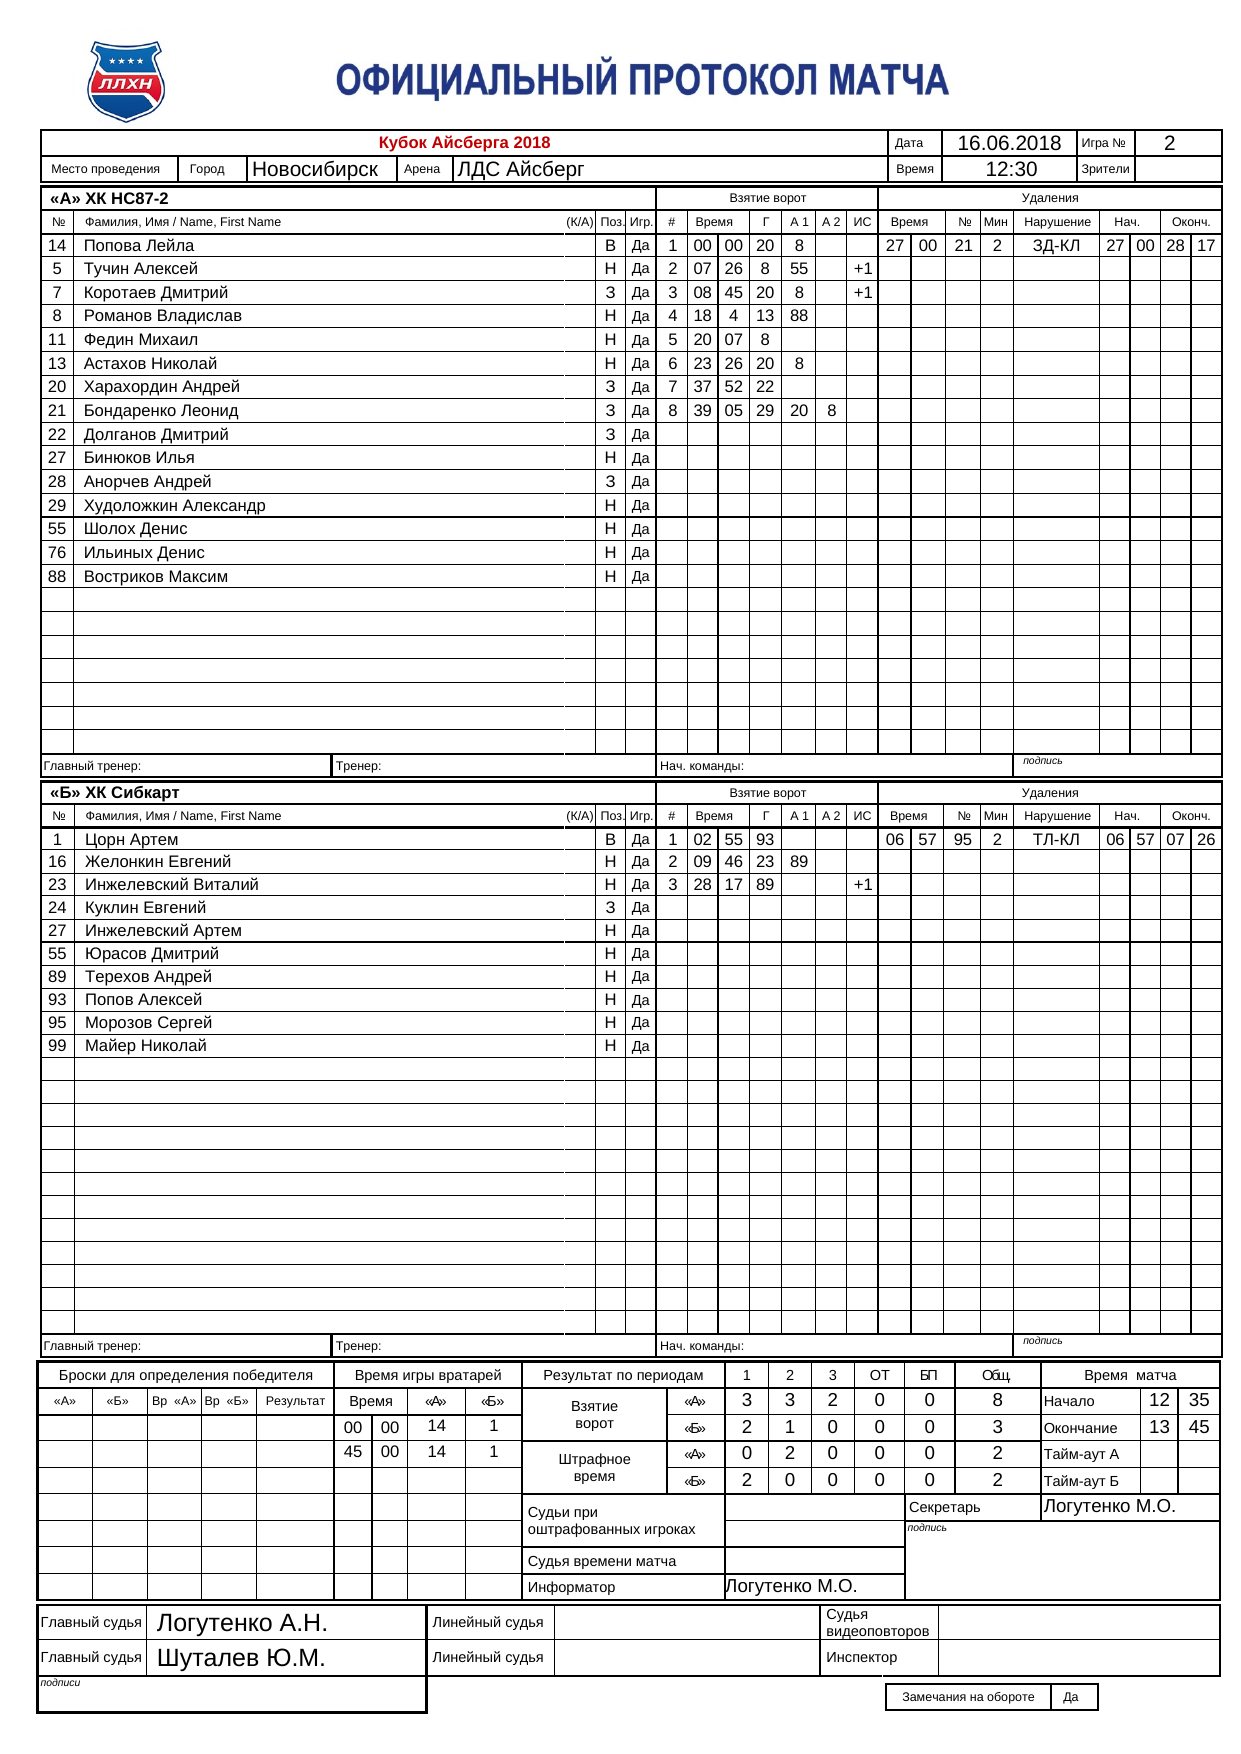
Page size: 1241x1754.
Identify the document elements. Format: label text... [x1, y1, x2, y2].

table_cell 28 [42, 470, 73, 493]
table_cell 2 [981, 829, 1013, 849]
table_cell [879, 1012, 910, 1033]
table_cell 1 [466, 1416, 521, 1440]
table_cell [981, 281, 1013, 303]
table_cell [912, 1058, 943, 1079]
table_cell [1100, 470, 1129, 493]
table_cell З [596, 281, 625, 303]
table_cell [93, 1468, 147, 1493]
table_cell Время [889, 157, 941, 181]
table_cell 55 [42, 943, 74, 964]
table_cell [596, 1127, 625, 1149]
table_cell [42, 636, 73, 658]
table_cell 52 [719, 376, 749, 398]
table_cell [879, 636, 910, 658]
table_cell [944, 1311, 980, 1333]
table_cell А 2 [816, 805, 846, 826]
table_cell [1014, 518, 1099, 540]
table_cell [688, 1081, 717, 1103]
table_cell 0 [769, 1468, 811, 1493]
table_cell [912, 257, 945, 280]
table_cell [75, 1242, 564, 1264]
table_cell 7 [42, 281, 73, 303]
table_cell Н [596, 494, 625, 516]
table_cell [42, 1104, 74, 1126]
table_cell [1161, 730, 1190, 753]
table_cell [565, 446, 595, 469]
table_cell [688, 659, 717, 682]
table_cell [565, 1127, 595, 1149]
table_cell [1161, 612, 1190, 634]
table_cell [1014, 470, 1099, 493]
table_cell [1161, 328, 1190, 351]
table_cell [75, 1196, 564, 1218]
table_cell [1014, 541, 1099, 564]
table_cell [879, 518, 910, 540]
table_cell [565, 896, 595, 918]
table_cell Взятие ворот [523, 1389, 666, 1440]
table_cell [1014, 612, 1099, 634]
table_cell Мин [981, 211, 1013, 233]
table_cell [782, 874, 815, 895]
table_cell [373, 1574, 407, 1599]
table_cell [1100, 1035, 1129, 1057]
table_cell [1161, 1150, 1190, 1172]
table_cell [1100, 850, 1129, 872]
table_cell Да [626, 423, 655, 445]
table_cell [946, 565, 980, 587]
table_cell [1014, 352, 1099, 374]
table_cell Да [626, 518, 655, 540]
table_cell 2 [812, 1389, 854, 1413]
table_cell [1100, 1196, 1129, 1218]
table_cell [912, 1035, 943, 1057]
table_cell [847, 1035, 877, 1057]
table_cell подписи [39, 1677, 425, 1711]
table_cell [1100, 1081, 1129, 1103]
table_cell [944, 1288, 980, 1310]
table_cell Да [626, 399, 655, 422]
table_cell [39, 1494, 92, 1520]
table_cell [1100, 966, 1129, 987]
table_cell [42, 612, 73, 634]
table_cell [1131, 352, 1160, 374]
table_cell [1131, 518, 1160, 540]
table_cell [1100, 376, 1129, 398]
table_header Взятие ворот [657, 188, 877, 209]
table_cell [596, 1265, 625, 1287]
table_cell [912, 470, 945, 493]
table_cell В [596, 235, 625, 256]
table_cell [719, 659, 749, 682]
table_cell [883, 1677, 1220, 1681]
table_cell [912, 659, 945, 682]
table_cell [847, 850, 877, 872]
table_cell [1100, 1058, 1129, 1079]
table_cell [1141, 1441, 1177, 1467]
table_cell 14 [42, 235, 73, 256]
table_cell [946, 470, 980, 493]
table_cell [782, 920, 815, 941]
table_cell [42, 1173, 74, 1195]
table_cell [1192, 659, 1221, 682]
table_cell [1161, 1058, 1190, 1079]
table_cell [565, 1058, 595, 1079]
table_cell Желонкин Евгений [75, 850, 564, 872]
table_cell [1192, 1012, 1221, 1033]
table_cell 21 [42, 399, 73, 422]
table_cell [719, 518, 749, 540]
table_header Результат по периодам [523, 1363, 724, 1387]
picture [5, 28, 1179, 129]
table_cell [782, 328, 815, 351]
table_cell [1100, 423, 1129, 445]
table_cell [1100, 874, 1129, 895]
table_cell [42, 588, 73, 611]
table_cell [847, 1104, 877, 1126]
table_cell [879, 683, 910, 706]
table_cell [1192, 446, 1221, 469]
table_cell [750, 683, 781, 706]
table_cell [750, 446, 781, 469]
table_cell Да [626, 943, 655, 964]
table_cell [879, 565, 910, 587]
table_cell [847, 423, 877, 445]
table_cell [879, 305, 910, 327]
table_cell [981, 423, 1013, 445]
table_cell [202, 1416, 256, 1440]
table_cell 17 [1192, 235, 1221, 256]
table_cell Н [596, 352, 625, 374]
table_cell [1014, 730, 1099, 753]
table_cell [565, 305, 595, 327]
table_cell [1192, 281, 1221, 303]
table_cell [1100, 281, 1129, 303]
table_cell [750, 1127, 781, 1149]
table_cell [1179, 1468, 1219, 1493]
table_cell [1100, 896, 1129, 918]
table_cell подпись [906, 1522, 1219, 1599]
table_cell [657, 1242, 687, 1264]
table_cell [782, 588, 815, 611]
table_cell Да [626, 966, 655, 987]
table_cell [1131, 305, 1160, 327]
table_cell [816, 1058, 846, 1079]
table_cell [1014, 850, 1099, 872]
table_cell [565, 565, 595, 587]
table_cell [782, 730, 815, 753]
table_cell [1192, 636, 1221, 658]
table_cell [148, 1521, 201, 1546]
table_cell [626, 1265, 655, 1287]
table_cell [782, 943, 815, 964]
table_cell [1100, 989, 1129, 1011]
table_cell [42, 659, 73, 682]
table_cell [879, 850, 910, 872]
table_cell [93, 1416, 147, 1440]
table_cell [626, 1219, 655, 1241]
table_cell [816, 1035, 846, 1057]
table_cell [555, 1640, 819, 1675]
table_cell 27 [42, 446, 73, 469]
table_cell [912, 896, 943, 918]
table_cell [719, 1150, 749, 1172]
table_cell 8 [750, 328, 781, 351]
table_cell [1161, 1081, 1190, 1103]
table_cell [1131, 683, 1160, 706]
table_cell [981, 1150, 1013, 1172]
table_cell [688, 518, 717, 540]
table_cell [565, 612, 595, 634]
table_cell 29 [42, 494, 73, 516]
table_cell [1131, 423, 1160, 445]
table_cell 06 [1100, 829, 1129, 849]
table_cell [42, 683, 73, 706]
table_cell [816, 518, 846, 540]
table_cell [847, 989, 877, 1011]
table_cell [75, 1127, 564, 1149]
table_cell [565, 659, 595, 682]
table_cell [847, 920, 877, 941]
table_cell [202, 1547, 256, 1573]
table_cell [879, 1081, 910, 1103]
table_cell 00 [912, 235, 945, 256]
table_cell [688, 636, 717, 658]
table_cell [1131, 1104, 1160, 1126]
table_cell [981, 659, 1013, 682]
table_cell [1131, 850, 1160, 872]
table_cell [596, 636, 625, 658]
table_cell [688, 1012, 717, 1033]
table_cell [816, 1242, 846, 1264]
table_cell А 2 [816, 211, 846, 233]
table_cell [657, 1150, 687, 1172]
table_cell [912, 1081, 943, 1103]
table_header «А» ХК HC87-2 [42, 188, 655, 209]
table_cell [657, 1196, 687, 1218]
table_cell [912, 612, 945, 634]
table_cell [879, 707, 910, 729]
table_cell [1100, 494, 1129, 516]
table_cell [719, 896, 749, 918]
table_cell [1161, 943, 1190, 964]
table_cell [42, 1127, 74, 1149]
table_cell 0 [855, 1468, 904, 1493]
table_cell [565, 328, 595, 351]
table_cell [719, 730, 749, 753]
table_cell [148, 1441, 201, 1467]
table_cell [42, 1150, 74, 1172]
table_cell [1192, 1127, 1221, 1149]
table_cell [847, 636, 877, 658]
table_cell [1161, 1196, 1190, 1218]
table_cell [42, 1081, 74, 1103]
table_cell [816, 612, 846, 634]
table_cell Нач. команды: [657, 1335, 1012, 1356]
table_cell [688, 1127, 717, 1149]
table_cell Тренер: [333, 1335, 655, 1356]
table_cell Н [596, 874, 625, 895]
table_cell [719, 683, 749, 706]
table_cell Н [596, 446, 625, 469]
table_cell [816, 659, 846, 682]
table_cell [719, 541, 749, 564]
table_cell [657, 565, 687, 587]
table_cell [782, 683, 815, 706]
table_header ОТ [855, 1363, 904, 1387]
table_cell [1131, 730, 1160, 753]
table_cell [1100, 541, 1129, 564]
table_cell [1192, 874, 1221, 895]
table_cell [42, 1288, 74, 1310]
table_cell [148, 1494, 201, 1520]
table_cell [782, 446, 815, 469]
table_cell [75, 1081, 564, 1103]
table_cell +1 [847, 874, 877, 895]
table_cell [750, 896, 781, 918]
table_cell 46 [719, 850, 749, 872]
table_cell [657, 541, 687, 564]
table_cell [42, 1311, 74, 1333]
table_cell З [596, 376, 625, 398]
table_cell 89 [42, 966, 74, 987]
table_cell Игр. [626, 211, 655, 233]
table_cell [1192, 257, 1221, 280]
table_cell [847, 1058, 877, 1079]
table_cell [657, 966, 687, 987]
table_cell Бондаренко Леонид [74, 399, 564, 422]
table_cell [1161, 352, 1190, 374]
table_cell [879, 470, 910, 493]
table_cell А 1 [782, 211, 815, 233]
table_cell [75, 1288, 564, 1310]
table_cell Да [626, 305, 655, 327]
table_cell [688, 1035, 717, 1057]
table_cell [565, 943, 595, 964]
table_cell [1192, 850, 1221, 872]
table_cell [688, 423, 717, 445]
table_cell [946, 659, 980, 682]
table_cell [750, 966, 781, 987]
table_cell Нарушение [1014, 805, 1099, 826]
table_cell [565, 707, 595, 729]
table_cell 95 [42, 1012, 74, 1033]
table_cell [657, 446, 687, 469]
table_cell [1014, 328, 1099, 351]
table_cell [847, 896, 877, 918]
table_cell Логутенко М.О. [1042, 1495, 1219, 1520]
table_cell [981, 328, 1013, 351]
table_cell Вр «Б» [202, 1389, 256, 1413]
table_cell [688, 588, 717, 611]
table_cell [565, 1265, 595, 1287]
table_cell [847, 588, 877, 611]
table_cell 2 [956, 1468, 1040, 1493]
table_cell З [596, 399, 625, 422]
table_cell [719, 1081, 749, 1103]
table_cell [257, 1441, 333, 1467]
table_cell [879, 1265, 910, 1287]
table_cell Г [750, 211, 781, 233]
table_cell [912, 920, 943, 941]
table_cell [74, 612, 564, 634]
table_cell [879, 423, 910, 445]
table_cell [816, 1173, 846, 1195]
table_cell [750, 1081, 781, 1103]
table_cell [1131, 920, 1160, 941]
table_cell [719, 1035, 749, 1057]
table_cell [946, 541, 980, 564]
table_cell № [42, 805, 74, 826]
table_cell [1192, 376, 1221, 398]
table_cell Майер Николай [75, 1035, 564, 1057]
table_cell [1161, 874, 1190, 895]
table_cell [912, 328, 945, 351]
table_cell [847, 494, 877, 516]
table_cell [1192, 1104, 1221, 1126]
table_cell «Б» [93, 1389, 147, 1413]
table_cell [39, 1547, 92, 1573]
table_cell [1131, 328, 1160, 351]
table_cell [1100, 518, 1129, 540]
table_cell [565, 1081, 595, 1103]
table_cell Да [626, 896, 655, 918]
table_cell Н [596, 1035, 625, 1057]
table_cell Нач. [1100, 805, 1160, 826]
table_cell [565, 1242, 595, 1264]
table_cell [1131, 659, 1160, 682]
table_cell [335, 1574, 371, 1599]
table_cell [944, 1173, 980, 1195]
table_cell 00 [688, 235, 717, 256]
table_cell [847, 1242, 877, 1264]
table_cell [750, 470, 781, 493]
table_cell [912, 376, 945, 398]
table_cell 3 [956, 1415, 1040, 1440]
table_cell [335, 1494, 371, 1520]
table_cell [946, 376, 980, 398]
table_cell З [596, 423, 625, 445]
table_cell [981, 376, 1013, 398]
table_cell [946, 352, 980, 374]
table_cell Инспектор [821, 1640, 938, 1675]
table_cell [719, 1127, 749, 1149]
table_cell «А» [668, 1389, 724, 1413]
table_cell [847, 328, 877, 351]
table_cell Да [626, 328, 655, 351]
table_cell [1014, 1081, 1099, 1103]
table_cell [1161, 305, 1190, 327]
table_cell [879, 1242, 910, 1264]
table_cell Логутенко А.Н. [147, 1606, 425, 1639]
table_cell 39 [688, 399, 717, 422]
table_cell [688, 470, 717, 493]
table_cell [93, 1521, 147, 1546]
table_cell [657, 494, 687, 516]
table_cell [657, 896, 687, 918]
table_cell [1100, 328, 1129, 351]
table_cell [42, 707, 73, 729]
table_cell [1161, 470, 1190, 493]
table_cell [1179, 1441, 1219, 1467]
table_cell [1131, 446, 1160, 469]
table_cell [565, 1196, 595, 1218]
table_cell [596, 1311, 625, 1333]
table_cell [750, 989, 781, 1011]
table_cell 27 [1100, 235, 1129, 256]
table_cell [782, 1012, 815, 1033]
table_cell Н [596, 943, 625, 964]
table_cell [981, 1035, 1013, 1057]
table_cell [879, 730, 910, 753]
table_cell 0 [905, 1415, 954, 1440]
table_cell [912, 1012, 943, 1033]
table_cell [75, 1265, 564, 1287]
table_cell [981, 1127, 1013, 1149]
table_cell [565, 966, 595, 987]
table_cell [1161, 1035, 1190, 1057]
table_cell 8 [816, 399, 846, 422]
table_header Дата [889, 131, 941, 155]
table_cell [335, 1547, 371, 1573]
table_cell [981, 730, 1013, 753]
table_cell [596, 588, 625, 611]
table_cell [946, 446, 980, 469]
table_cell [946, 257, 980, 280]
table_cell 13 [750, 305, 781, 327]
table_cell [946, 730, 980, 753]
table_cell 1 [657, 235, 687, 256]
table_cell [782, 423, 815, 445]
table_cell Попова Лейла [74, 235, 564, 256]
table_cell [879, 659, 910, 682]
table_cell [944, 850, 980, 872]
table_cell [782, 659, 815, 682]
table_header «Б» ХК Сибкарт [42, 783, 655, 803]
table_cell [879, 1104, 910, 1126]
table_cell [879, 1150, 910, 1172]
table_cell [981, 352, 1013, 374]
table_cell № [946, 211, 980, 233]
table_cell [879, 1311, 910, 1333]
table_cell [1161, 659, 1190, 682]
table_cell [596, 1150, 625, 1172]
table_cell [565, 1150, 595, 1172]
table_cell [1014, 1311, 1099, 1333]
table_cell [688, 1265, 717, 1287]
table_cell [257, 1416, 333, 1440]
table_cell [596, 730, 625, 753]
table_cell 11 [42, 328, 73, 351]
table_header Взятие ворот [657, 783, 877, 803]
table_cell 12 [1141, 1389, 1177, 1413]
table_cell [1100, 920, 1129, 941]
table_cell [816, 541, 846, 564]
table_cell [408, 1521, 465, 1546]
table_cell [93, 1547, 147, 1573]
table_cell [1131, 1242, 1160, 1264]
table_cell 55 [719, 829, 749, 849]
table_cell [626, 1081, 655, 1103]
table_cell [626, 683, 655, 706]
table_cell [981, 494, 1013, 516]
table_cell [688, 1311, 717, 1333]
table_cell [1192, 470, 1221, 493]
table_cell [1161, 1288, 1190, 1310]
table_cell 26 [1192, 829, 1221, 849]
table_cell Главный тренер: [42, 1335, 330, 1356]
table_cell [719, 1173, 749, 1195]
table_cell [879, 257, 910, 280]
table_header Кубок Айсберга 2018 [42, 131, 887, 155]
table_cell [1131, 494, 1160, 516]
table_cell [719, 1058, 749, 1079]
table_cell 2 [956, 1442, 1040, 1467]
table_cell Да [626, 920, 655, 941]
table_cell [782, 1150, 815, 1172]
table_cell [719, 1196, 749, 1218]
table_cell [39, 1416, 92, 1440]
table_cell [1014, 1173, 1099, 1195]
table_cell [816, 730, 846, 753]
table_cell [1192, 1311, 1221, 1333]
table_cell [657, 943, 687, 964]
table_cell 07 [719, 328, 749, 351]
table_cell [74, 683, 564, 706]
table_cell Да [626, 1012, 655, 1033]
table_cell [555, 1606, 819, 1639]
table_cell 2 [657, 850, 687, 872]
table_cell 89 [750, 874, 781, 895]
table_cell [719, 1104, 749, 1126]
table_cell Н [596, 565, 625, 587]
table_cell [1192, 896, 1221, 918]
table_cell [912, 588, 945, 611]
table_cell 06 [879, 829, 910, 849]
table_cell [782, 1081, 815, 1103]
table_cell [816, 281, 846, 303]
table_cell [657, 1311, 687, 1333]
table_cell Главный судья [39, 1640, 146, 1675]
table_cell [879, 920, 910, 941]
table_cell [912, 399, 945, 422]
table_cell [202, 1574, 256, 1599]
table_cell [428, 1677, 882, 1711]
table_cell [719, 588, 749, 611]
table_cell [626, 1150, 655, 1172]
table_cell [1192, 1265, 1221, 1287]
table_cell Долганов Дмитрий [74, 423, 564, 445]
table_cell [1161, 1242, 1190, 1264]
table_cell [657, 1219, 687, 1241]
table_cell [782, 1265, 815, 1287]
table_cell 3 [769, 1389, 811, 1413]
table_cell [626, 1196, 655, 1218]
table_cell [719, 1311, 749, 1333]
table_cell [688, 920, 717, 941]
table_cell [847, 1219, 877, 1241]
table_cell [1192, 1035, 1221, 1057]
table_cell [981, 1311, 1013, 1333]
table_cell [750, 1012, 781, 1033]
table_cell [847, 1173, 877, 1195]
table_cell [816, 376, 846, 398]
table_cell 1 [769, 1415, 811, 1440]
table_cell 20 [750, 235, 781, 256]
table_cell [1100, 399, 1129, 422]
table_cell [750, 518, 781, 540]
table_cell «Б» [668, 1415, 724, 1440]
table_cell [596, 707, 625, 729]
table_cell 27 [879, 235, 910, 256]
table_cell 05 [719, 399, 749, 422]
table_cell [879, 1127, 910, 1149]
table_cell [657, 1012, 687, 1033]
table_cell Нарушение [1014, 211, 1099, 233]
table_cell [1014, 376, 1099, 398]
table_cell ЛДС Айсберг [454, 157, 887, 181]
table_cell [257, 1574, 333, 1599]
table_cell 76 [42, 541, 73, 564]
table_cell Да [626, 850, 655, 872]
table_cell [657, 470, 687, 493]
table_cell [879, 541, 910, 564]
table_cell [1131, 636, 1160, 658]
table_cell [1131, 376, 1160, 398]
table_cell [782, 1311, 815, 1333]
table_cell [782, 565, 815, 587]
table_cell 8 [750, 257, 781, 280]
table_header 2 [1136, 131, 1221, 155]
table_cell [596, 683, 625, 706]
table_cell [202, 1441, 256, 1467]
table_cell Да [626, 470, 655, 493]
table_cell [688, 730, 717, 753]
table_cell 20 [42, 376, 73, 398]
table_cell Нач. [1100, 211, 1160, 233]
table_cell [565, 683, 595, 706]
table_cell Игр. [626, 805, 655, 826]
table_cell 21 [946, 235, 980, 256]
table_cell [565, 518, 595, 540]
table_cell [257, 1468, 333, 1493]
table_cell 2 [981, 235, 1013, 256]
table_cell [1014, 636, 1099, 658]
table_cell [1192, 730, 1221, 753]
table_cell [1161, 494, 1190, 516]
table_cell Г [750, 805, 781, 826]
table_cell Куклин Евгений [75, 896, 564, 918]
table_cell [1131, 281, 1160, 303]
table_cell [816, 1081, 846, 1103]
table_cell [981, 1219, 1013, 1241]
table_cell [1192, 518, 1221, 540]
table_cell 00 [373, 1416, 407, 1440]
table_cell [939, 1606, 1219, 1639]
table_cell [1131, 1196, 1160, 1218]
table_cell [879, 896, 910, 918]
table_cell Юрасов Дмитрий [75, 943, 564, 964]
table_header БП [905, 1363, 954, 1387]
table_cell [782, 612, 815, 634]
table_cell [1014, 281, 1099, 303]
table_cell [257, 1494, 333, 1520]
table_cell [879, 874, 910, 895]
table_cell [1014, 989, 1099, 1011]
table_cell [626, 588, 655, 611]
table_cell [946, 399, 980, 422]
table_cell [912, 966, 943, 987]
table_cell Ильиных Денис [74, 541, 564, 564]
table_cell Н [596, 1012, 625, 1033]
table_cell [1131, 1288, 1160, 1310]
table_cell [847, 352, 877, 374]
table_cell 02 [688, 829, 717, 849]
table_cell [1014, 1104, 1099, 1126]
table_cell [879, 352, 910, 374]
table_cell [1100, 257, 1129, 280]
table_cell [688, 494, 717, 516]
table_cell [782, 470, 815, 493]
table_cell Судья видеоповторов [821, 1606, 938, 1639]
table_cell [626, 730, 655, 753]
table_cell 29 [750, 399, 781, 422]
table_header 2 [769, 1363, 811, 1387]
table_cell [1014, 565, 1099, 587]
table_cell [657, 1173, 687, 1195]
table_cell [373, 1521, 407, 1546]
table_cell Да [626, 829, 655, 849]
table_cell 88 [782, 305, 815, 327]
table_cell [39, 1441, 92, 1467]
table_cell [1161, 281, 1190, 303]
table_cell 13 [1141, 1415, 1177, 1440]
table_cell Инжелевский Виталий [75, 874, 564, 895]
table_cell ТЛ-КЛ [1014, 829, 1099, 849]
table_cell [42, 1219, 74, 1241]
table_cell [74, 730, 564, 753]
table_cell [657, 1035, 687, 1057]
table_cell «А» [408, 1389, 465, 1413]
table_cell [981, 966, 1013, 987]
table_cell [75, 1058, 564, 1079]
table_cell [565, 494, 595, 516]
table_cell Н [596, 328, 625, 351]
table_cell [782, 1288, 815, 1310]
table_cell [565, 1219, 595, 1241]
table_cell 8 [782, 352, 815, 374]
table_cell [626, 636, 655, 658]
table_cell Начало [1042, 1389, 1140, 1413]
table_cell 4 [657, 305, 687, 327]
table_cell [257, 1521, 333, 1546]
table_cell № [42, 211, 73, 233]
table_cell [944, 966, 980, 987]
table_cell [879, 1219, 910, 1241]
table_cell [1192, 1058, 1221, 1079]
table_cell В [596, 829, 625, 849]
table_cell [1100, 565, 1129, 587]
table_cell 26 [719, 352, 749, 374]
table_cell [981, 612, 1013, 634]
table_cell [981, 1265, 1013, 1287]
table_cell [782, 1127, 815, 1149]
table_cell [626, 1058, 655, 1079]
table_cell Оконч. [1161, 211, 1221, 233]
table_cell [1131, 1173, 1160, 1195]
table_cell [1014, 399, 1099, 422]
table_cell Романов Владислав [74, 305, 564, 327]
table_cell 28 [688, 874, 717, 895]
table_cell [688, 1058, 717, 1079]
table_cell [816, 896, 846, 918]
table_cell [657, 423, 687, 445]
table_cell [565, 989, 595, 1011]
table_cell [944, 1058, 980, 1079]
table_cell [719, 707, 749, 729]
table_cell [688, 943, 717, 964]
table_cell [373, 1547, 407, 1573]
table_cell [782, 1219, 815, 1241]
table_cell [719, 1219, 749, 1241]
table_cell 55 [42, 518, 73, 540]
table_cell [946, 518, 980, 540]
table_cell [912, 494, 945, 516]
table_cell Новосибирск [248, 157, 396, 181]
table_cell [42, 1058, 74, 1079]
table_cell 20 [782, 399, 815, 422]
table_cell [373, 1494, 407, 1520]
table_cell [408, 1468, 465, 1493]
table_cell [1131, 565, 1160, 587]
table_cell [719, 470, 749, 493]
table_cell 3 [726, 1389, 768, 1413]
table_cell 8 [956, 1389, 1040, 1413]
table_cell подпись [1014, 755, 1221, 776]
table_cell [944, 1127, 980, 1149]
table_cell Попов Алексей [75, 989, 564, 1011]
table_cell [657, 1288, 687, 1310]
table_cell [719, 636, 749, 658]
table_cell [782, 1173, 815, 1195]
table_cell [1100, 1173, 1129, 1195]
table_cell [912, 850, 943, 872]
table_cell [847, 829, 877, 849]
table_cell Время [688, 805, 749, 826]
table_cell [42, 1196, 74, 1218]
table_cell [750, 707, 781, 729]
table_cell [719, 565, 749, 587]
table_cell [816, 874, 846, 895]
table_cell [944, 1265, 980, 1287]
table_cell [1192, 541, 1221, 564]
table_cell [719, 1265, 749, 1287]
table_cell 0 [812, 1468, 854, 1493]
table_cell Цорн Артем [75, 829, 564, 849]
table_cell [1192, 352, 1221, 374]
table_cell [466, 1468, 521, 1493]
table_cell [981, 943, 1013, 964]
table_cell [93, 1441, 147, 1467]
table_cell [944, 1242, 980, 1264]
table_cell [565, 1288, 595, 1310]
table_cell 0 [905, 1442, 954, 1467]
table_cell [148, 1416, 201, 1440]
table_cell [946, 707, 980, 729]
table_cell [657, 989, 687, 1011]
table_cell [626, 612, 655, 634]
table_cell [565, 376, 595, 398]
table_cell [657, 659, 687, 682]
table_cell 0 [812, 1442, 854, 1467]
table_cell [596, 1219, 625, 1241]
table_cell [657, 518, 687, 540]
table_cell Оконч. [1161, 805, 1221, 826]
table_cell [1131, 588, 1160, 611]
table_cell [912, 636, 945, 658]
table_cell [879, 966, 910, 987]
table_cell Логутенко М.О. [726, 1575, 904, 1599]
table_cell [1131, 612, 1160, 634]
table_cell [1100, 588, 1129, 611]
table_cell [626, 1104, 655, 1126]
table_cell [944, 874, 980, 895]
table_cell [719, 989, 749, 1011]
table_cell [981, 920, 1013, 941]
table_cell [782, 989, 815, 1011]
table_cell [944, 896, 980, 918]
table_cell [816, 470, 846, 493]
table_cell Судья времени матча [523, 1548, 724, 1573]
table_cell Да [626, 874, 655, 895]
table_cell [1014, 446, 1099, 469]
table_cell [879, 1035, 910, 1057]
table_cell З [596, 896, 625, 918]
table_cell [981, 636, 1013, 658]
table_cell [750, 1035, 781, 1057]
table_cell [946, 281, 980, 303]
table_cell # [657, 805, 687, 826]
table_cell [1100, 683, 1129, 706]
table_cell [981, 588, 1013, 611]
table_cell [1131, 1265, 1160, 1287]
table_cell Н [596, 305, 625, 327]
table_cell [1100, 612, 1129, 634]
table_cell [1131, 470, 1160, 493]
table_cell [1131, 943, 1160, 964]
table_cell +1 [847, 257, 877, 280]
table_cell [75, 1104, 564, 1126]
table_header Игра № [1078, 131, 1134, 155]
table_cell [1100, 1242, 1129, 1264]
table_cell [847, 1150, 877, 1172]
table_cell 17 [719, 874, 749, 895]
table_cell [688, 1150, 717, 1172]
table_cell [879, 612, 910, 634]
table_cell Тайм-аут Б [1042, 1468, 1140, 1493]
table_cell [719, 612, 749, 634]
table_cell Поз. [596, 805, 625, 826]
table_cell [816, 305, 846, 327]
table_cell Вр «А» [148, 1389, 201, 1413]
table_cell [816, 565, 846, 587]
table_cell [816, 989, 846, 1011]
table_cell [1192, 423, 1221, 445]
table_cell [657, 1058, 687, 1079]
table_cell Город [179, 157, 246, 181]
table_cell подпись [1014, 1335, 1221, 1356]
table_cell [1161, 920, 1190, 941]
table_cell [981, 565, 1013, 587]
table_cell [750, 1058, 781, 1079]
table_cell [847, 683, 877, 706]
table_cell 1 [657, 829, 687, 849]
table_cell [1014, 1012, 1099, 1033]
table_cell [750, 943, 781, 964]
table_cell [466, 1494, 521, 1520]
table_cell [946, 636, 980, 658]
table_cell [847, 376, 877, 398]
table_cell [1161, 446, 1190, 469]
table_cell Да [626, 235, 655, 256]
table_cell [1014, 588, 1099, 611]
table_cell [816, 1265, 846, 1287]
table_cell [981, 399, 1013, 422]
table_cell [981, 257, 1013, 280]
table_cell Худоложкин Александр [74, 494, 564, 516]
table_cell 07 [1161, 829, 1190, 849]
table_cell [946, 683, 980, 706]
table_cell [1192, 1150, 1221, 1172]
table_cell [1014, 659, 1099, 682]
table_cell [719, 1288, 749, 1310]
table_cell [202, 1494, 256, 1520]
table_cell [565, 1104, 595, 1126]
table_cell [74, 636, 564, 658]
table_cell 00 [335, 1416, 371, 1440]
table_cell Время [879, 211, 945, 233]
table_cell Зрители [1078, 157, 1134, 181]
table_cell [912, 1265, 943, 1287]
table_cell [782, 1035, 815, 1057]
table_cell 35 [1179, 1389, 1219, 1413]
table_cell [912, 943, 943, 964]
table_cell [1014, 943, 1099, 964]
table_cell [1161, 707, 1190, 729]
table_cell [688, 1288, 717, 1310]
table_cell 0 [726, 1442, 768, 1467]
table_header Удаления [879, 188, 1221, 209]
table_cell [408, 1494, 465, 1520]
table_cell [1131, 1012, 1160, 1033]
table_cell [1161, 541, 1190, 564]
table_cell 26 [719, 257, 749, 280]
table_cell [912, 1242, 943, 1264]
table_cell [565, 1173, 595, 1195]
table_cell [847, 966, 877, 987]
table_cell [257, 1547, 333, 1573]
table_cell [1100, 730, 1129, 753]
table_cell [782, 376, 815, 398]
table_cell [946, 328, 980, 351]
table_cell [565, 874, 595, 895]
table_cell [912, 565, 945, 587]
table_cell Н [596, 920, 625, 941]
table_cell 24 [42, 896, 74, 918]
table_cell [657, 1265, 687, 1287]
table_cell [782, 829, 815, 849]
table_cell [1014, 920, 1099, 941]
table_cell 0 [905, 1389, 954, 1413]
table_cell 3 [657, 874, 687, 895]
table_cell [879, 446, 910, 469]
table_cell [1161, 565, 1190, 587]
table_cell Да [626, 565, 655, 587]
table_cell [750, 1265, 781, 1287]
table_cell [847, 1265, 877, 1287]
table_cell [1161, 896, 1190, 918]
table_cell [750, 920, 781, 941]
table_cell [1136, 157, 1221, 181]
table_cell [626, 659, 655, 682]
table_cell [39, 1468, 92, 1493]
table_cell [847, 1081, 877, 1103]
table_cell [596, 612, 625, 634]
table_cell [1131, 1081, 1160, 1103]
table_cell [847, 1012, 877, 1033]
table_cell [1192, 920, 1221, 941]
table_cell 89 [782, 850, 815, 872]
table_cell [912, 541, 945, 564]
table_cell [782, 636, 815, 658]
table_cell [944, 1196, 980, 1218]
table_cell [1014, 896, 1099, 918]
table_cell 5 [657, 328, 687, 351]
table_cell [981, 1196, 1013, 1218]
table_cell [1014, 683, 1099, 706]
table_header Общ. [956, 1363, 1040, 1387]
table_cell «Б » [466, 1389, 521, 1413]
table_cell 93 [42, 989, 74, 1011]
table_cell 5 [42, 257, 73, 280]
table_cell [981, 1173, 1013, 1195]
table_cell 37 [688, 376, 717, 398]
table_cell [1014, 1058, 1099, 1079]
table_cell [879, 328, 910, 351]
table_cell [912, 1311, 943, 1333]
table_cell [847, 541, 877, 564]
table_cell [1161, 966, 1190, 987]
table_cell [847, 943, 877, 964]
table_cell [981, 874, 1013, 895]
table_cell № [944, 805, 980, 826]
table_cell [1014, 1242, 1099, 1264]
table_cell [1100, 1288, 1129, 1310]
table_cell [944, 1104, 980, 1126]
table_cell 0 [905, 1468, 954, 1493]
table_cell 22 [750, 376, 781, 398]
table_cell [816, 1311, 846, 1333]
table_cell [816, 829, 846, 849]
table_cell [93, 1494, 147, 1520]
table_cell [981, 446, 1013, 469]
table_cell 3 [657, 281, 687, 303]
table_cell [912, 1150, 943, 1172]
table_cell [879, 1288, 910, 1310]
table_cell [816, 328, 846, 351]
table_cell [1141, 1468, 1177, 1493]
table_cell [565, 423, 595, 445]
table_cell [74, 588, 564, 611]
table_cell [750, 1219, 781, 1241]
table_cell [466, 1521, 521, 1546]
table_cell [657, 1081, 687, 1103]
table_cell [912, 989, 943, 1011]
table_cell [1161, 518, 1190, 540]
table_cell [466, 1574, 521, 1599]
table_cell [719, 943, 749, 964]
table_cell Линейный судья [428, 1640, 554, 1675]
table_cell [1192, 588, 1221, 611]
table_cell Фамилия, Имя / Name, First Name [75, 805, 565, 826]
table_cell [1014, 1219, 1099, 1241]
table_cell [879, 1196, 910, 1218]
table_cell 57 [1131, 829, 1160, 849]
table_cell [1014, 1127, 1099, 1149]
table_cell [879, 376, 910, 398]
table_cell [1131, 1219, 1160, 1241]
table_cell [847, 659, 877, 682]
table_cell [750, 1196, 781, 1218]
table_cell «А» [39, 1389, 92, 1413]
table_cell [719, 1012, 749, 1033]
table_cell [1131, 257, 1160, 280]
table_cell [688, 1104, 717, 1126]
table_cell Инжелевский Артем [75, 920, 564, 941]
table_cell Судьи при оштрафованных игроках [523, 1495, 724, 1546]
table_cell [1161, 850, 1190, 872]
table_cell Н [596, 541, 625, 564]
table_cell [816, 423, 846, 445]
table_cell [565, 636, 595, 658]
table_cell [912, 352, 945, 374]
table_cell [1192, 305, 1221, 327]
table_cell [719, 966, 749, 987]
table_cell [335, 1521, 371, 1546]
table_cell [657, 1104, 687, 1126]
table_cell [750, 636, 781, 658]
table_cell Терехов Андрей [75, 966, 564, 987]
table_cell [750, 423, 781, 445]
table_cell [1192, 1173, 1221, 1195]
table_cell Да [626, 352, 655, 374]
table_cell 23 [688, 352, 717, 374]
table_cell [782, 1196, 815, 1218]
table_cell [565, 541, 595, 564]
table_cell [596, 1242, 625, 1264]
table_cell 45 [335, 1441, 371, 1467]
table_cell [39, 1521, 92, 1546]
table_cell [912, 423, 945, 445]
table_cell [1192, 328, 1221, 351]
table_cell [1131, 896, 1160, 918]
table_cell Да [626, 376, 655, 398]
table_cell [1100, 1012, 1129, 1033]
table_cell [1161, 423, 1190, 445]
table_cell [1100, 707, 1129, 729]
table_cell [466, 1547, 521, 1573]
table_cell [1161, 257, 1190, 280]
table_cell 20 [688, 328, 717, 351]
table_cell [816, 1288, 846, 1310]
table_cell [946, 305, 980, 327]
table_cell [847, 565, 877, 587]
table_cell [816, 588, 846, 611]
table_cell Да [626, 989, 655, 1011]
table_cell [1014, 1035, 1099, 1057]
table_cell [1192, 612, 1221, 634]
table_cell [42, 1242, 74, 1264]
table_cell [944, 1035, 980, 1057]
table_cell [1100, 636, 1129, 658]
table_cell [1131, 1035, 1160, 1057]
table_cell [782, 494, 815, 516]
table_cell Коротаев Дмитрий [74, 281, 564, 303]
table_cell [912, 518, 945, 540]
table_cell [1192, 966, 1221, 987]
table_cell [750, 1311, 781, 1333]
table_cell [626, 1127, 655, 1149]
table_cell [1014, 1265, 1099, 1287]
table_cell [944, 1150, 980, 1172]
table_cell [816, 1012, 846, 1033]
table_cell [1131, 1127, 1160, 1149]
table_cell [847, 305, 877, 327]
table_cell [750, 659, 781, 682]
table_cell Тучин Алексей [74, 257, 564, 280]
table_cell [148, 1574, 201, 1599]
table_cell [750, 612, 781, 634]
table_cell [816, 1219, 846, 1241]
table_cell [816, 850, 846, 872]
table_cell [565, 1311, 595, 1333]
table_cell [750, 1150, 781, 1172]
table_cell [981, 896, 1013, 918]
table_cell [1100, 1150, 1129, 1172]
table_cell 99 [42, 1035, 74, 1057]
table_cell [657, 636, 687, 658]
table_cell [944, 989, 980, 1011]
table_cell Время [335, 1389, 407, 1413]
table_cell 0 [855, 1442, 904, 1467]
table_cell [782, 707, 815, 729]
table_cell [1131, 966, 1160, 987]
table_cell [1100, 659, 1129, 682]
table_cell 20 [750, 352, 781, 374]
table_cell [1161, 989, 1190, 1011]
table_cell [946, 494, 980, 516]
table_cell [596, 659, 625, 682]
table_cell А 1 [782, 805, 815, 826]
table_cell [981, 518, 1013, 540]
table_cell [816, 446, 846, 469]
table_cell [944, 943, 980, 964]
table_cell [688, 1173, 717, 1195]
table_cell Штрафное время [523, 1442, 666, 1493]
table_cell [816, 257, 846, 280]
table_cell [565, 281, 595, 303]
table_cell Анорчев Андрей [74, 470, 564, 493]
table_cell Федин Михаил [74, 328, 564, 351]
table_cell [1161, 1012, 1190, 1033]
table_header Броски для определения победителя [39, 1363, 333, 1387]
table_cell [1099, 1682, 1220, 1711]
table_cell [657, 612, 687, 634]
table_cell 8 [782, 281, 815, 303]
table_cell [750, 541, 781, 564]
table_cell [74, 659, 564, 682]
table_cell [657, 730, 687, 753]
table_cell 95 [944, 829, 980, 849]
table_cell Да [626, 281, 655, 303]
table_cell [912, 446, 945, 469]
table_cell [816, 494, 846, 516]
table_cell [912, 730, 945, 753]
table_cell [847, 707, 877, 729]
table_cell 22 [42, 423, 73, 445]
table_cell # [657, 211, 687, 233]
table_cell [1192, 494, 1221, 516]
table_cell [879, 1173, 910, 1195]
table_cell ИС [847, 211, 877, 233]
table_cell Астахов Николай [74, 352, 564, 374]
table_cell 23 [42, 874, 74, 895]
table_cell [847, 1196, 877, 1218]
table_cell [981, 1242, 1013, 1264]
table_cell [1014, 1150, 1099, 1172]
table_header 3 [812, 1363, 854, 1387]
table_cell [981, 989, 1013, 1011]
table_cell [912, 305, 945, 327]
table_cell [912, 1173, 943, 1195]
table_cell [596, 1173, 625, 1195]
table_cell 57 [912, 829, 943, 849]
table_cell [1014, 494, 1099, 516]
table_cell [912, 1104, 943, 1126]
table_cell [782, 1104, 815, 1126]
table_cell [565, 588, 595, 611]
table_cell 09 [688, 850, 717, 872]
table_cell Тайм-аут А [1042, 1441, 1140, 1467]
table_cell [39, 1574, 92, 1599]
table_cell Секретарь [906, 1495, 1040, 1520]
table_cell [1192, 1288, 1221, 1310]
table_cell Время [879, 805, 943, 826]
table_cell [981, 850, 1013, 872]
table_cell [782, 1242, 815, 1264]
table_cell [944, 1012, 980, 1033]
table_cell [719, 920, 749, 941]
table_cell 1 [466, 1441, 521, 1467]
table_cell 7 [657, 376, 687, 398]
table_cell [847, 730, 877, 753]
table_cell [946, 612, 980, 634]
table_cell [657, 920, 687, 941]
table_cell [565, 850, 595, 872]
table_cell 08 [688, 281, 717, 303]
table_cell [1100, 352, 1129, 374]
table_cell [202, 1468, 256, 1493]
table_cell [1014, 1288, 1099, 1310]
table_cell 00 [719, 235, 749, 256]
table_cell [981, 707, 1013, 729]
table_cell [879, 281, 910, 303]
table_cell [657, 1127, 687, 1149]
table_cell [1100, 1219, 1129, 1241]
table_cell 8 [657, 399, 687, 422]
table_cell [726, 1495, 904, 1520]
table_cell [981, 1081, 1013, 1103]
table_cell [688, 989, 717, 1011]
table_cell [1100, 943, 1129, 964]
table_cell [1014, 707, 1099, 729]
table_cell 2 [726, 1468, 768, 1493]
table_cell 45 [1179, 1415, 1219, 1440]
table_cell [565, 920, 595, 941]
table_cell Н [596, 989, 625, 1011]
table_cell [688, 1219, 717, 1241]
table_cell [782, 518, 815, 540]
table_cell [782, 1058, 815, 1079]
table_header Время матча [1042, 1363, 1219, 1387]
table_header 16.06.2018 [943, 131, 1076, 155]
table_cell [75, 1219, 564, 1241]
table_cell 23 [750, 850, 781, 872]
table_cell [1131, 874, 1160, 895]
table_cell [816, 1150, 846, 1172]
table_cell 93 [750, 829, 781, 849]
table_cell [1161, 399, 1190, 422]
table_cell [1161, 376, 1190, 398]
table_cell [981, 683, 1013, 706]
table_cell [565, 730, 595, 753]
table_cell [750, 1173, 781, 1195]
table_cell [847, 399, 877, 422]
table_cell Н [596, 966, 625, 987]
table_cell [1014, 966, 1099, 987]
table_cell Морозов Сергей [75, 1012, 564, 1033]
table_cell [981, 305, 1013, 327]
table_cell 8 [782, 235, 815, 256]
table_cell «Б» [668, 1468, 724, 1493]
table_cell Время [688, 211, 749, 233]
table_cell [1131, 1311, 1160, 1333]
table_cell [1192, 707, 1221, 729]
table_cell 1 [42, 829, 74, 849]
table_cell [75, 1173, 564, 1195]
table_cell [1131, 707, 1160, 729]
table_cell [750, 730, 781, 753]
table_cell 88 [42, 565, 73, 587]
table_cell [688, 966, 717, 987]
table_cell Шолох Денис [74, 518, 564, 540]
table_cell [1100, 1311, 1129, 1333]
table_cell 07 [688, 257, 717, 280]
table_cell ИС [847, 805, 877, 826]
table_cell 14 [408, 1416, 465, 1440]
table_cell [688, 612, 717, 634]
table_cell 12:30 [943, 157, 1076, 181]
table_cell [42, 730, 73, 753]
table_cell Фамилия, Имя / Name, First Name [74, 211, 565, 233]
table_cell [688, 896, 717, 918]
table_cell [1192, 989, 1221, 1011]
table_cell [74, 707, 564, 729]
table_cell [565, 470, 595, 493]
table_cell [657, 588, 687, 611]
table_cell Информатор [523, 1575, 724, 1599]
table_cell 00 [1131, 235, 1160, 256]
table_cell [688, 446, 717, 469]
table_cell «А» [668, 1442, 724, 1467]
table_cell [1192, 683, 1221, 706]
table_cell Мин [981, 805, 1013, 826]
table_cell [847, 1127, 877, 1149]
table_cell 0 [855, 1389, 904, 1413]
table_cell [1161, 1127, 1190, 1149]
table_cell [335, 1468, 371, 1493]
table_cell [1192, 943, 1221, 964]
table_cell Результат [257, 1389, 333, 1413]
table_cell [750, 1242, 781, 1264]
table_cell [981, 1104, 1013, 1126]
table_cell [981, 1012, 1013, 1033]
table_cell 2 [726, 1415, 768, 1440]
table_cell [816, 235, 846, 256]
table_cell [726, 1548, 904, 1573]
table_cell [1100, 305, 1129, 327]
table_cell 55 [782, 257, 815, 280]
table_cell [565, 829, 595, 849]
table_cell [1192, 399, 1221, 422]
table_cell [944, 1219, 980, 1241]
table_cell [1161, 1104, 1190, 1126]
table_cell Н [596, 257, 625, 280]
table_cell [782, 966, 815, 987]
table_cell Да [626, 257, 655, 280]
table_cell [719, 494, 749, 516]
table_cell Да [626, 541, 655, 564]
table_cell [1131, 1058, 1160, 1079]
table_cell [596, 1058, 625, 1079]
table_cell (К/А) [565, 211, 595, 233]
table_cell [565, 1035, 595, 1057]
table_cell [879, 588, 910, 611]
table_cell Шуталев Ю.М. [147, 1640, 425, 1675]
table_cell [816, 920, 846, 941]
table_cell [93, 1574, 147, 1599]
table_cell Арена [398, 157, 452, 181]
table_cell 27 [42, 920, 74, 941]
table_cell 0 [812, 1415, 854, 1440]
table_cell [912, 874, 943, 895]
table_cell [1161, 1219, 1190, 1241]
table_cell [847, 470, 877, 493]
table_cell [879, 989, 910, 1011]
table_cell [596, 1196, 625, 1218]
table_cell [1100, 446, 1129, 469]
table_cell [847, 1311, 877, 1333]
table_cell [782, 896, 815, 918]
table_cell [981, 541, 1013, 564]
table_cell [1131, 399, 1160, 422]
table_cell [879, 1058, 910, 1079]
table_cell [565, 235, 595, 256]
table_cell [879, 494, 910, 516]
table_cell [939, 1640, 1219, 1675]
table_cell [626, 1173, 655, 1195]
table_cell [1192, 1242, 1221, 1264]
table_cell ЗД-КЛ [1014, 235, 1099, 256]
table_cell [944, 920, 980, 941]
table_cell [981, 1288, 1013, 1310]
table_cell Место проведения [42, 157, 177, 181]
table_cell [816, 1104, 846, 1126]
table_cell [1014, 423, 1099, 445]
table_cell [1192, 1196, 1221, 1218]
table_cell [1161, 1311, 1190, 1333]
table_cell [816, 352, 846, 374]
table_cell [1161, 1265, 1190, 1287]
table_cell [1192, 1219, 1221, 1241]
table_cell [912, 281, 945, 303]
table_cell [148, 1547, 201, 1573]
table_cell [565, 352, 595, 374]
table_cell [719, 423, 749, 445]
table_cell [750, 1288, 781, 1310]
table_cell 2 [769, 1442, 811, 1467]
table_cell [879, 399, 910, 422]
table_cell [750, 1104, 781, 1126]
table_cell [408, 1547, 465, 1573]
table_cell Линейный судья [428, 1606, 554, 1639]
table_cell [1161, 683, 1190, 706]
table_cell [726, 1521, 904, 1546]
table_cell [816, 1127, 846, 1149]
table_cell [782, 541, 815, 564]
table_header Замечания на обороте [887, 1685, 1050, 1709]
table_cell 0 [855, 1415, 904, 1440]
table_cell +1 [847, 281, 877, 303]
table_cell [42, 1265, 74, 1287]
table_cell Харахордин Андрей [74, 376, 564, 398]
table_cell [750, 565, 781, 587]
table_cell [148, 1468, 201, 1493]
table_cell Окончание [1042, 1415, 1140, 1440]
table_cell [75, 1311, 564, 1333]
table_cell [565, 1012, 595, 1033]
table_cell Н [596, 850, 625, 872]
table_cell [912, 1196, 943, 1218]
table_cell Н [596, 518, 625, 540]
table_header Время игры вратарей [335, 1363, 521, 1387]
table_cell [1192, 565, 1221, 587]
table_cell [847, 235, 877, 256]
table_cell [1161, 636, 1190, 658]
table_cell З [596, 470, 625, 493]
table_cell Главный тренер: [42, 755, 330, 776]
table_cell [750, 494, 781, 516]
table_cell [1100, 1104, 1129, 1126]
table_cell [912, 1219, 943, 1241]
table_cell Главный судья [39, 1606, 146, 1639]
table_cell [1100, 1127, 1129, 1149]
table_cell [816, 966, 846, 987]
table_cell [750, 588, 781, 611]
table_cell Да [626, 494, 655, 516]
table_cell [1192, 1081, 1221, 1103]
table_cell [408, 1574, 465, 1599]
table_cell [626, 1242, 655, 1264]
table_cell [719, 446, 749, 469]
table_cell (К/А) [565, 805, 595, 826]
table_cell [816, 707, 846, 729]
table_cell Востриков Максим [74, 565, 564, 587]
table_cell 2 [657, 257, 687, 280]
table_cell [847, 1288, 877, 1310]
table_cell [944, 1081, 980, 1103]
table_cell [1100, 1265, 1129, 1287]
table_cell 28 [1161, 235, 1190, 256]
table_cell [1014, 305, 1099, 327]
table_cell [847, 518, 877, 540]
table_cell [596, 1288, 625, 1310]
table_cell Да [626, 446, 655, 469]
table_cell Поз. [596, 211, 625, 233]
table_cell [688, 1242, 717, 1264]
table_cell [912, 1127, 943, 1149]
table_cell [688, 707, 717, 729]
table_cell Тренер: [333, 755, 655, 776]
table_cell [565, 399, 595, 422]
table_cell [981, 470, 1013, 493]
table_cell 13 [42, 352, 73, 374]
table_cell [719, 1242, 749, 1264]
table_cell [912, 707, 945, 729]
table_cell [1131, 541, 1160, 564]
table_cell [879, 943, 910, 964]
table_cell [626, 1288, 655, 1310]
table_cell [912, 683, 945, 706]
table_cell [847, 446, 877, 469]
table_cell [946, 423, 980, 445]
table_cell 20 [750, 281, 781, 303]
table_cell [565, 257, 595, 280]
table_cell [816, 943, 846, 964]
table_cell [1014, 257, 1099, 280]
table_cell [946, 588, 980, 611]
table_cell [688, 565, 717, 587]
table_cell [816, 683, 846, 706]
table_cell [596, 1081, 625, 1103]
table_cell [688, 541, 717, 564]
table_cell [373, 1468, 407, 1493]
table_cell [1131, 1150, 1160, 1172]
table_cell [1131, 989, 1160, 1011]
table_cell Бинюков Илья [74, 446, 564, 469]
table_header Удаления [879, 783, 1221, 803]
table_cell [688, 1196, 717, 1218]
table_cell [626, 1311, 655, 1333]
table_cell 16 [42, 850, 74, 872]
table_cell [596, 1104, 625, 1126]
table_cell 4 [719, 305, 749, 327]
table_cell [657, 683, 687, 706]
table_cell [1014, 874, 1099, 895]
table_cell [1014, 1196, 1099, 1218]
table_cell [657, 707, 687, 729]
table_cell 18 [688, 305, 717, 327]
table_cell [202, 1521, 256, 1546]
table_cell [688, 683, 717, 706]
table_header Да [1052, 1685, 1097, 1709]
table_cell Нач. команды: [657, 755, 1012, 776]
table_cell 6 [657, 352, 687, 374]
table_cell Да [626, 1035, 655, 1057]
table_cell [847, 612, 877, 634]
table_cell [75, 1150, 564, 1172]
table_cell [1161, 588, 1190, 611]
table_cell 8 [42, 305, 73, 327]
table_header 1 [726, 1363, 768, 1387]
table_cell [626, 707, 655, 729]
table_cell [981, 1058, 1013, 1079]
table_cell 14 [408, 1441, 465, 1467]
table_cell [816, 636, 846, 658]
table_cell 00 [373, 1441, 407, 1467]
table_cell [912, 1288, 943, 1310]
table_cell [816, 1196, 846, 1218]
table_cell [1161, 1173, 1190, 1195]
table_cell 45 [719, 281, 749, 303]
